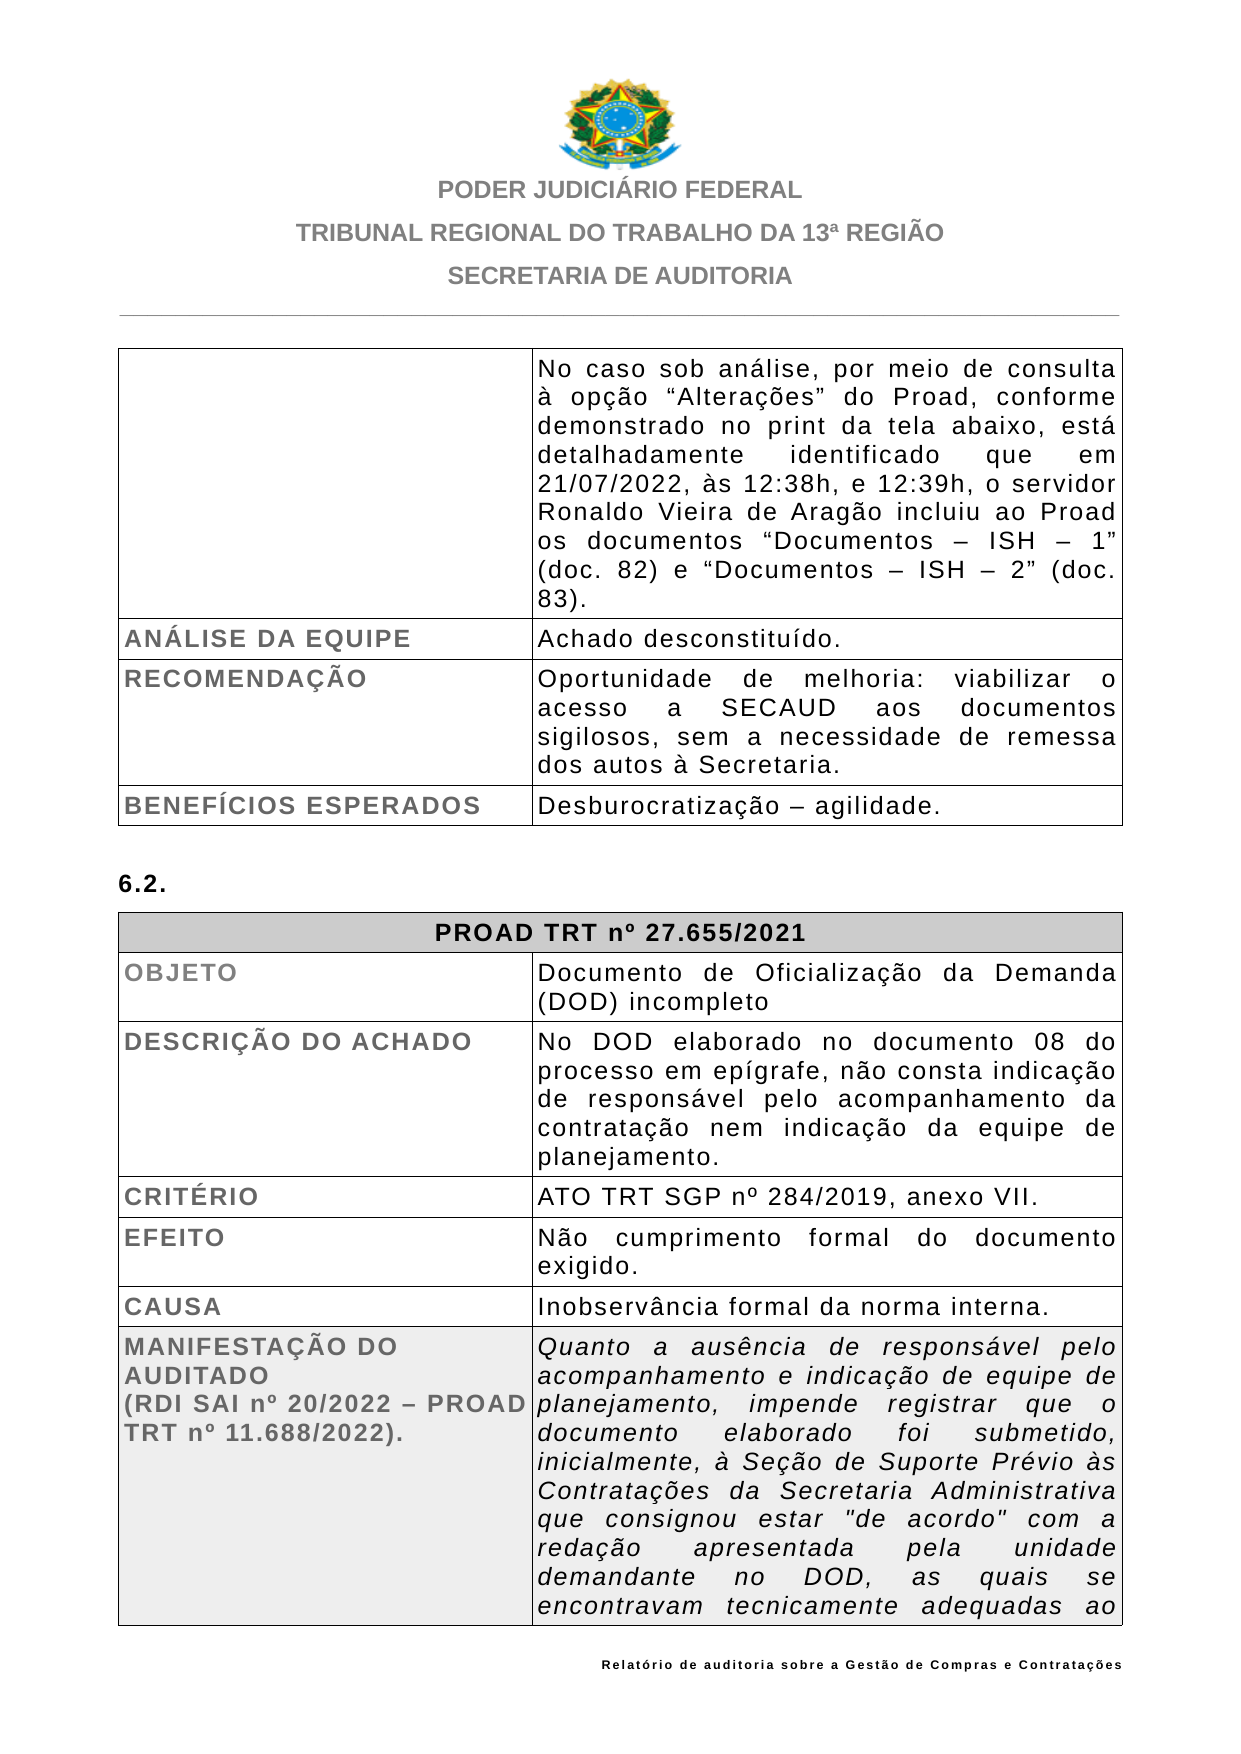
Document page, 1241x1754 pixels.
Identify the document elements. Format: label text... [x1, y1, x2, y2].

table_cell Documento de Oficialização da Demanda (DOD) incompleto [533, 953, 1122, 1021]
table_cell Quanto a ausência de responsável pelo acompanhamento e indicação de equipe de planejamento, impende registrar que o documento elaborado foi submetido, inicialmente, à Seção de Suporte Prévio às Contratações da Secretaria Administrativa que consignou estar "de acordo" com a redação apresentada pela unidade demandante no DOD, as quais se encontravam tecnicamente adequadas ao [533, 1327, 1122, 1625]
table_cell MANIFESTAÇÃO DO AUDITADO (RDI SAI nº 20/2022 – PROAD TRT nº 11.688/2022). [119, 1327, 532, 1625]
table_cell Oportunidade de melhoria: viabilizar o acesso a SECAUD aos documentos sigilosos, sem a necessidade de remessa dos autos à Secretaria. [533, 660, 1122, 785]
table_cell Achado desconstituído. [533, 619, 1122, 658]
table_cell No DOD elaborado no documento 08 do processo em epígrafe, não consta indicação de responsável pelo acompanhamento da contratação nem indicação da equipe de planejamento. [533, 1022, 1122, 1176]
table_cell ANÁLISE DA EQUIPE [119, 619, 532, 658]
table_cell EFEITO [119, 1218, 532, 1286]
table_cell Desburocratização – agilidade. [533, 786, 1122, 825]
table_cell DESCRIÇÃO DO ACHADO [119, 1022, 532, 1176]
table_header PROAD TRT nº 27.655/2021 [119, 913, 1122, 952]
table_cell CAUSA [119, 1287, 532, 1326]
table_cell CRITÉRIO [119, 1177, 532, 1217]
text 6.2. [118, 868, 1122, 897]
table_cell OBJETO [119, 953, 532, 1021]
table_cell Inobservância formal da norma interna. [533, 1287, 1122, 1326]
table_cell ATO TRT SGP nº 284/2019, anexo VII. [533, 1177, 1122, 1217]
table_cell Não cumprimento formal do documento exigido. [533, 1218, 1122, 1286]
table_cell No caso sob análise, por meio de consulta à opção “Alterações” do Proad, conforme demonstrado no print da tela abaixo, está detalhadamente identificado que em 21/07/2022, às 12:38h, e 12:39h, o servidor Ronaldo Vieira de Aragão incluiu ao Proad os documentos “Documentos – ISH – 1” (doc. 82) e “Documentos – ISH – 2” (doc. 83). [533, 349, 1122, 618]
table_cell BENEFÍCIOS ESPERADOS [119, 786, 532, 825]
table_cell RECOMENDAÇÃO [119, 660, 532, 785]
table_cell [119, 349, 532, 618]
